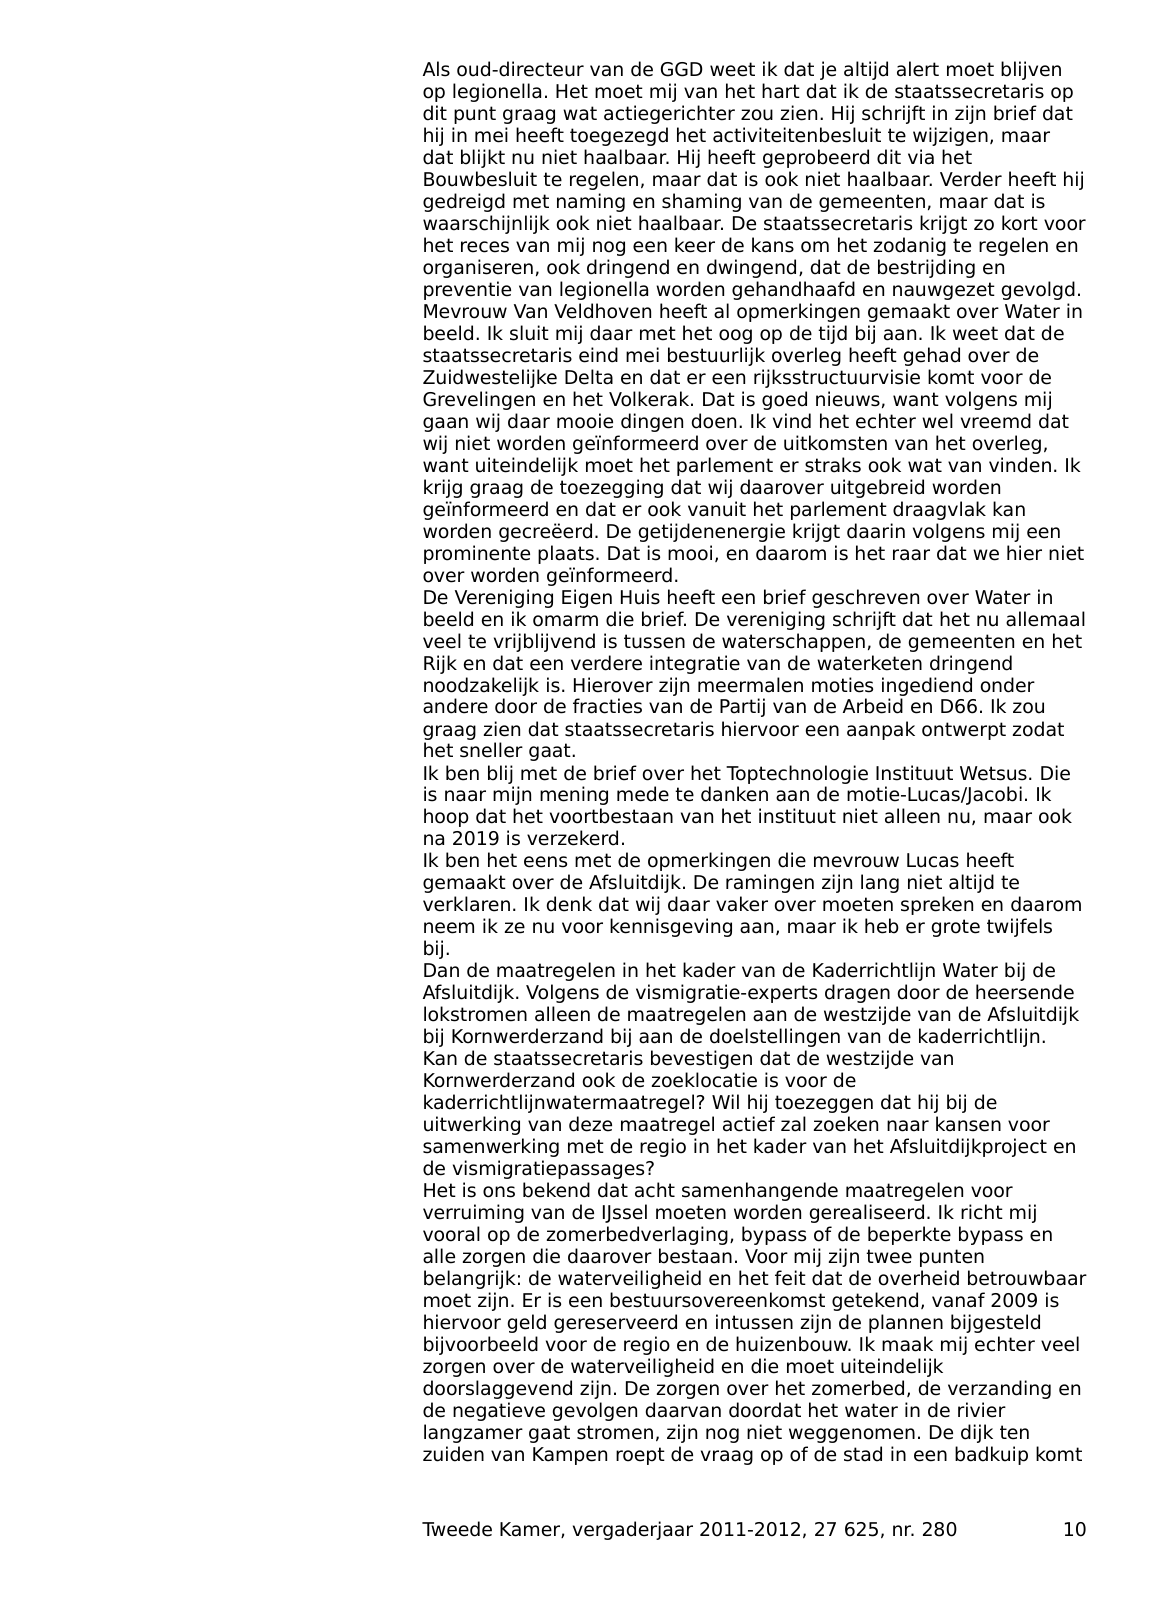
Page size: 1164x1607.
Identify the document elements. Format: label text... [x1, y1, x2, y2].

text Ik ben blij met de brief over het Toptechnologie Instituut Wetsus. Die is naar mijn mening mede te danken aan de motie-Lucas/Jacobi. Ik hoop dat het voortbestaan van het instituut niet alleen nu, maar ook na 2019 is verzekerd. [422, 762, 1087, 850]
text Als oud-directeur van de GGD weet ik dat je altijd alert moet blijven op legionella. Het moet mij van het hart dat ik de staatssecretaris op dit punt graag wat actiegerichter zou zien. Hij schrijft in zijn brief dat hij in mei heeft toegezegd het activiteitenbesluit te wijzigen, maar dat blijkt nu niet haalbaar. Hij heeft geprobeerd dit via het Bouwbesluit te regelen, maar dat is ook niet haalbaar. Verder heeft hij gedreigd met naming en shaming van de gemeenten, maar dat is waarschijnlijk ook niet haalbaar. De staatssecretaris krijgt zo kort voor het reces van mij nog een keer de kans om het zodanig te regelen en organiseren, ook dringend en dwingend, dat de bestrijding en preventie van legionella worden gehandhaafd en nauwgezet gevolgd. [422, 59, 1087, 301]
text Dan de maatregelen in het kader van de Kaderrichtlijn Water bij de Afsluitdijk. Volgens de vismigratie-experts dragen door de heersende lokstromen alleen de maatregelen aan de westzijde van de Afsluitdijk bij Kornwerderzand bij aan de doelstellingen van de kaderrichtlijn. Kan de staatssecretaris bevestigen dat de westzijde van Kornwerderzand ook de zoeklocatie is voor de kaderrichtlijnwatermaatregel? Wil hij toezeggen dat hij bij de uitwerking van deze maatregel actief zal zoeken naar kansen voor samenwerking met de regio in het kader van het Afsluitdijkproject en de vismigratiepassages? [422, 960, 1087, 1180]
text De Vereniging Eigen Huis heeft een brief geschreven over Water in beeld en ik omarm die brief. De vereniging schrijft dat het nu allemaal veel te vrijblijvend is tussen de waterschappen, de gemeenten en het Rijk en dat een verdere integratie van de waterketen dringend noodzakelijk is. Hierover zijn meermalen moties ingediend onder andere door de fracties van de Partij van de Arbeid en D66. Ik zou graag zien dat staatssecretaris hiervoor een aanpak ontwerpt zodat het sneller gaat. [422, 587, 1087, 762]
text Mevrouw Van Veldhoven heeft al opmerkingen gemaakt over Water in beeld. Ik sluit mij daar met het oog op de tijd bij aan. Ik weet dat de staatssecretaris eind mei bestuurlijk overleg heeft gehad over de Zuidwestelijke Delta en dat er een rijksstructuurvisie komt voor de Grevelingen en het Volkerak. Dat is goed nieuws, want volgens mij gaan wij daar mooie dingen doen. Ik vind het echter wel vreemd dat wij niet worden geïnformeerd over de uitkomsten van het overleg, want uiteindelijk moet het parlement er straks ook wat van vinden. Ik krijg graag de toezegging dat wij daarover uitgebreid worden geïnformeerd en dat er ook vanuit het parlement draagvlak kan worden gecreëerd. De getijdenenergie krijgt daarin volgens mij een prominente plaats. Dat is mooi, en daarom is het raar dat we hier niet over worden geïnformeerd. [422, 301, 1087, 587]
text Het is ons bekend dat acht samenhangende maatregelen voor verruiming van de IJssel moeten worden gerealiseerd. Ik richt mij vooral op de zomerbedverlaging, bypass of de beperkte bypass en alle zorgen die daarover bestaan. Voor mij zijn twee punten belangrijk: de waterveiligheid en het feit dat de overheid betrouwbaar moet zijn. Er is een bestuursovereenkomst getekend, vanaf 2009 is hiervoor geld gereserveerd en intussen zijn de plannen bijgesteld bijvoorbeeld voor de regio en de huizenbouw. Ik maak mij echter veel zorgen over de waterveiligheid en die moet uiteindelijk doorslaggevend zijn. De zorgen over het zomerbed, de verzanding en de negatieve gevolgen daarvan doordat het water in de rivier langzamer gaat stromen, zijn nog niet weggenomen. De dijk ten zuiden van Kampen roept de vraag op of de stad in een badkuip komt [422, 1180, 1087, 1466]
text Ik ben het eens met de opmerkingen die mevrouw Lucas heeft gemaakt over de Afsluitdijk. De ramingen zijn lang niet altijd te verklaren. Ik denk dat wij daar vaker over moeten spreken en daarom neem ik ze nu voor kennisgeving aan, maar ik heb er grote twijfels bij. [422, 850, 1087, 960]
